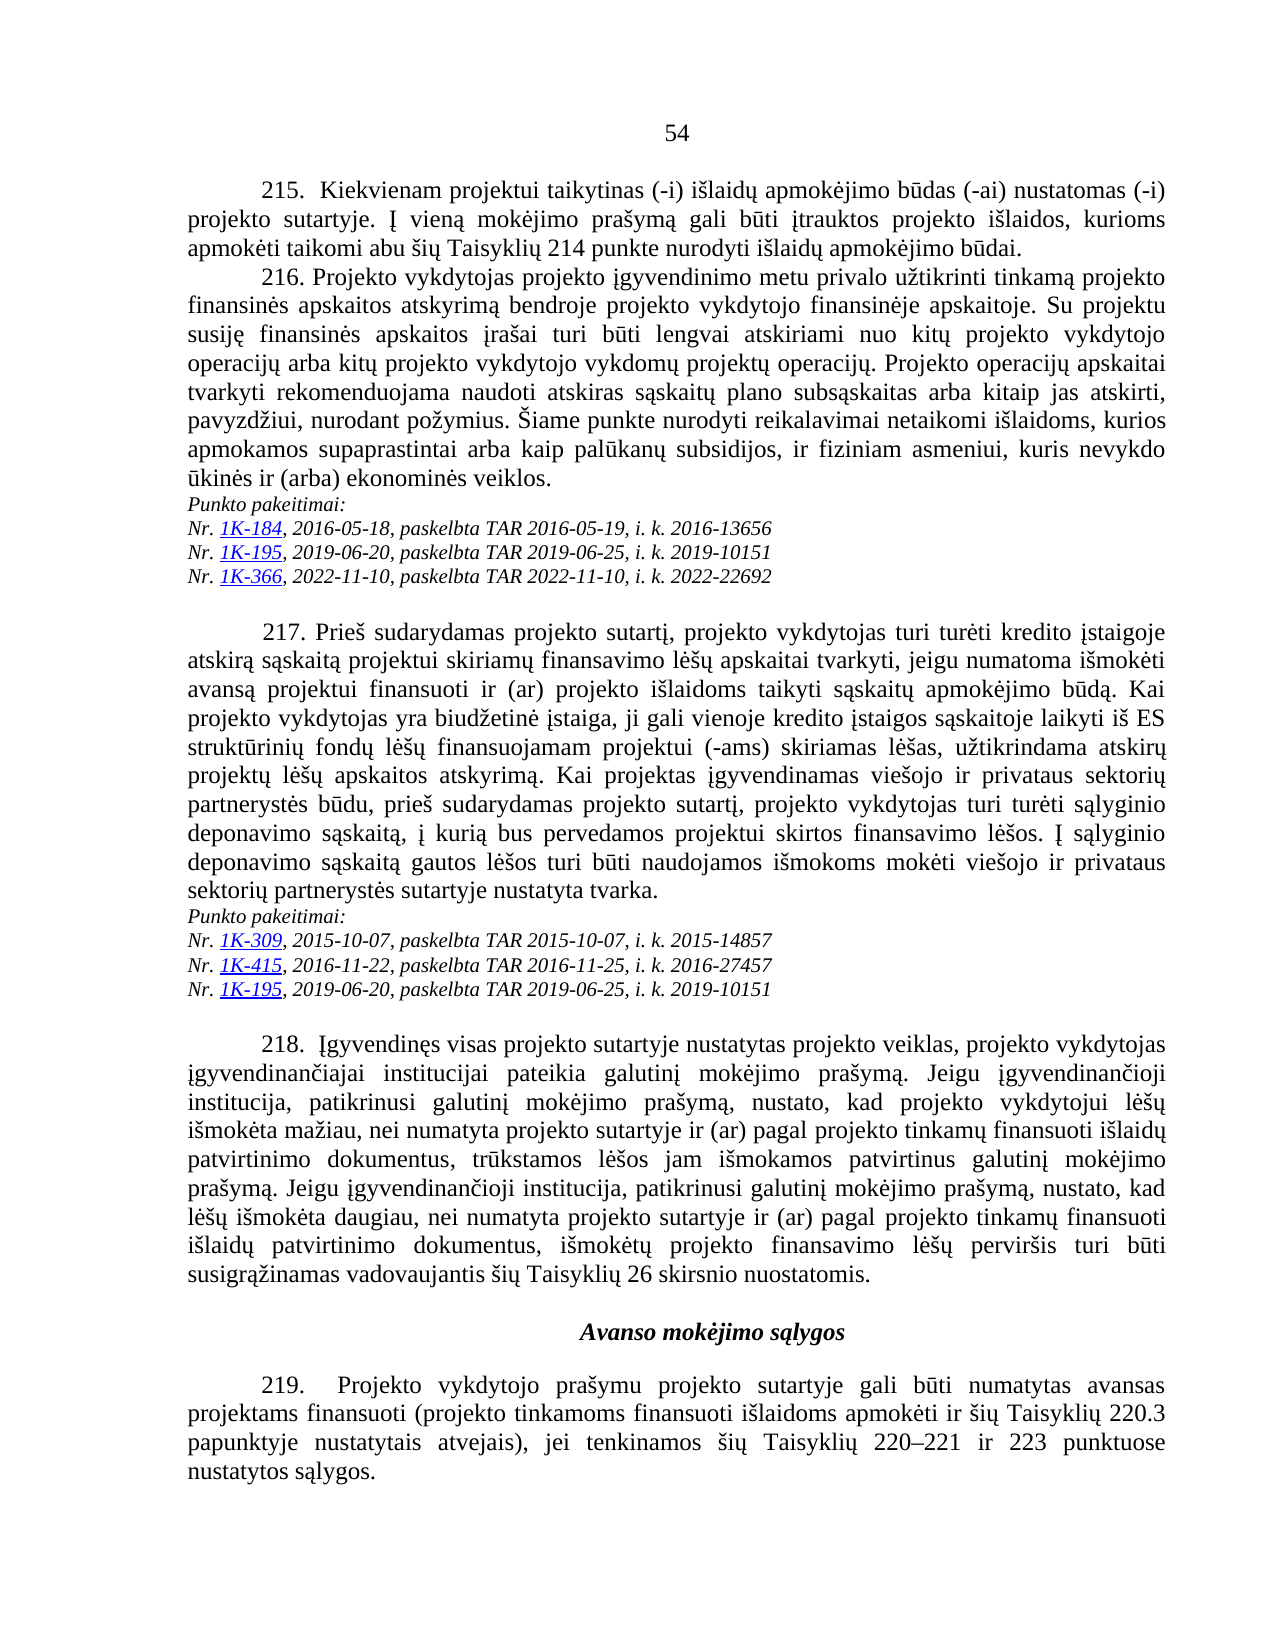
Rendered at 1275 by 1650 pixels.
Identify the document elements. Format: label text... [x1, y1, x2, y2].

text 219. Projekto vykdytojo prašymu projekto sutartyje gali būti numatytas avansas projektams finansuoti (projekto tinkamoms finansuoti išlaidoms apmokėti ir šių Taisyklių 220.3 papunktyje nustatytais atvejais), jei tenkinamos šių Taisyklių 220–221 ir 223 punktuose nustatytos sąlygos. [187, 1370, 1167, 1485]
text 218. Įgyvendinęs visas projekto sutartyje nustatytas projekto veiklas, projekto vykdytojas įgyvendinančiajai institucijai pateikia galutinį mokėjimo prašymą. Jeigu įgyvendinančioji institucija, patikrinusi galutinį mokėjimo prašymą, nustato, kad projekto vykdytojui lėšų išmokėta mažiau, nei numatyta projekto sutartyje ir (ar) pagal projekto tinkamų finansuoti išlaidų patvirtinimo dokumentus, trūkstamos lėšos jam išmokamos patvirtinus galutinį mokėjimo prašymą. Jeigu įgyvendinančioji institucija, patikrinusi galutinį mokėjimo prašymą, nustato, kad lėšų išmokėta daugiau, nei numatyta projekto sutartyje ir (ar) pagal projekto tinkamų finansuoti išlaidų patvirtinimo dokumentus, išmokėtų projekto finansavimo lėšų perviršis turi būti susigrąžinamas vadovaujantis šių Taisyklių 26 skirsnio nuostatomis. [187, 1029, 1167, 1288]
subtitle Avanso mokėjimo sąlygos [261, 1317, 1167, 1346]
text Nr. 1K-309, 2015-10-07, paskelbta TAR 2015-10-07, i. k. 2015-14857 [187, 928, 1167, 952]
text Punkto pakeitimai: [187, 904, 1167, 928]
text Nr. 1K-195, 2019-06-20, paskelbta TAR 2019-06-25, i. k. 2019-10151 [187, 977, 1167, 1001]
text 217. Prieš sudarydamas projekto sutartį, projekto vykdytojas turi turėti kredito įstaigoje atskirą sąskaitą projektui skiriamų finansavimo lėšų apskaitai tvarkyti, jeigu numatoma išmokėti avansą projektui finansuoti ir (ar) projekto išlaidoms taikyti sąskaitų apmokėjimo būdą. Kai projekto vykdytojas yra biudžetinė įstaiga, ji gali vienoje kredito įstaigos sąskaitoje laikyti iš ES struktūrinių fondų lėšų finansuojamam projektui (-ams) skiriamas lėšas, užtikrindama atskirų projektų lėšų apskaitos atskyrimą. Kai projektas įgyvendinamas viešojo ir privataus sektorių partnerystės būdu, prieš sudarydamas projekto sutartį, projekto vykdytojas turi turėti sąlyginio deponavimo sąskaitą, į kurią bus pervedamos projektui skirtos finansavimo lėšos. Į sąlyginio deponavimo sąskaitą gautos lėšos turi būti naudojamos išmokoms mokėti viešojo ir privataus sektorių partnerystės sutartyje nustatyta tvarka. [187, 617, 1167, 904]
text Nr. 1K-195, 2019-06-20, paskelbta TAR 2019-06-25, i. k. 2019-10151 [187, 540, 1167, 564]
text Punkto pakeitimai: [187, 492, 1167, 516]
text 216. Projekto vykdytojas projekto įgyvendinimo metu privalo užtikrinti tinkamą projekto finansinės apskaitos atskyrimą bendroje projekto vykdytojo finansinėje apskaitoje. Su projektu susiję finansinės apskaitos įrašai turi būti lengvai atskiriami nuo kitų projekto vykdytojo operacijų arba kitų projekto vykdytojo vykdomų projektų operacijų. Projekto operacijų apskaitai tvarkyti rekomenduojama naudoti atskiras sąskaitų plano subsąskaitas arba kitaip jas atskirti, pavyzdžiui, nurodant požymius. Šiame punkte nurodyti reikalavimai netaikomi išlaidoms, kurios apmokamos supaprastintai arba kaip palūkanų subsidijos, ir fiziniam asmeniui, kuris nevykdo ūkinės ir (arba) ekonominės veiklos. [187, 262, 1167, 492]
text Nr. 1K-415, 2016-11-22, paskelbta TAR 2016-11-25, i. k. 2016-27457 [187, 952, 1167, 977]
text 215. Kiekvienam projektui taikytinas (-i) išlaidų apmokėjimo būdas (-ai) nustatomas (-i) projekto sutartyje. Į vieną mokėjimo prašymą gali būti įtrauktos projekto išlaidos, kurioms apmokėti taikomi abu šių Taisyklių 214 punkte nurodyti išlaidų apmokėjimo būdai. [187, 176, 1167, 262]
text Nr. 1K-366, 2022-11-10, paskelbta TAR 2022-11-10, i. k. 2022-22692 [187, 564, 1167, 588]
text Nr. 1K-184, 2016-05-18, paskelbta TAR 2016-05-19, i. k. 2016-13656 [187, 516, 1167, 540]
